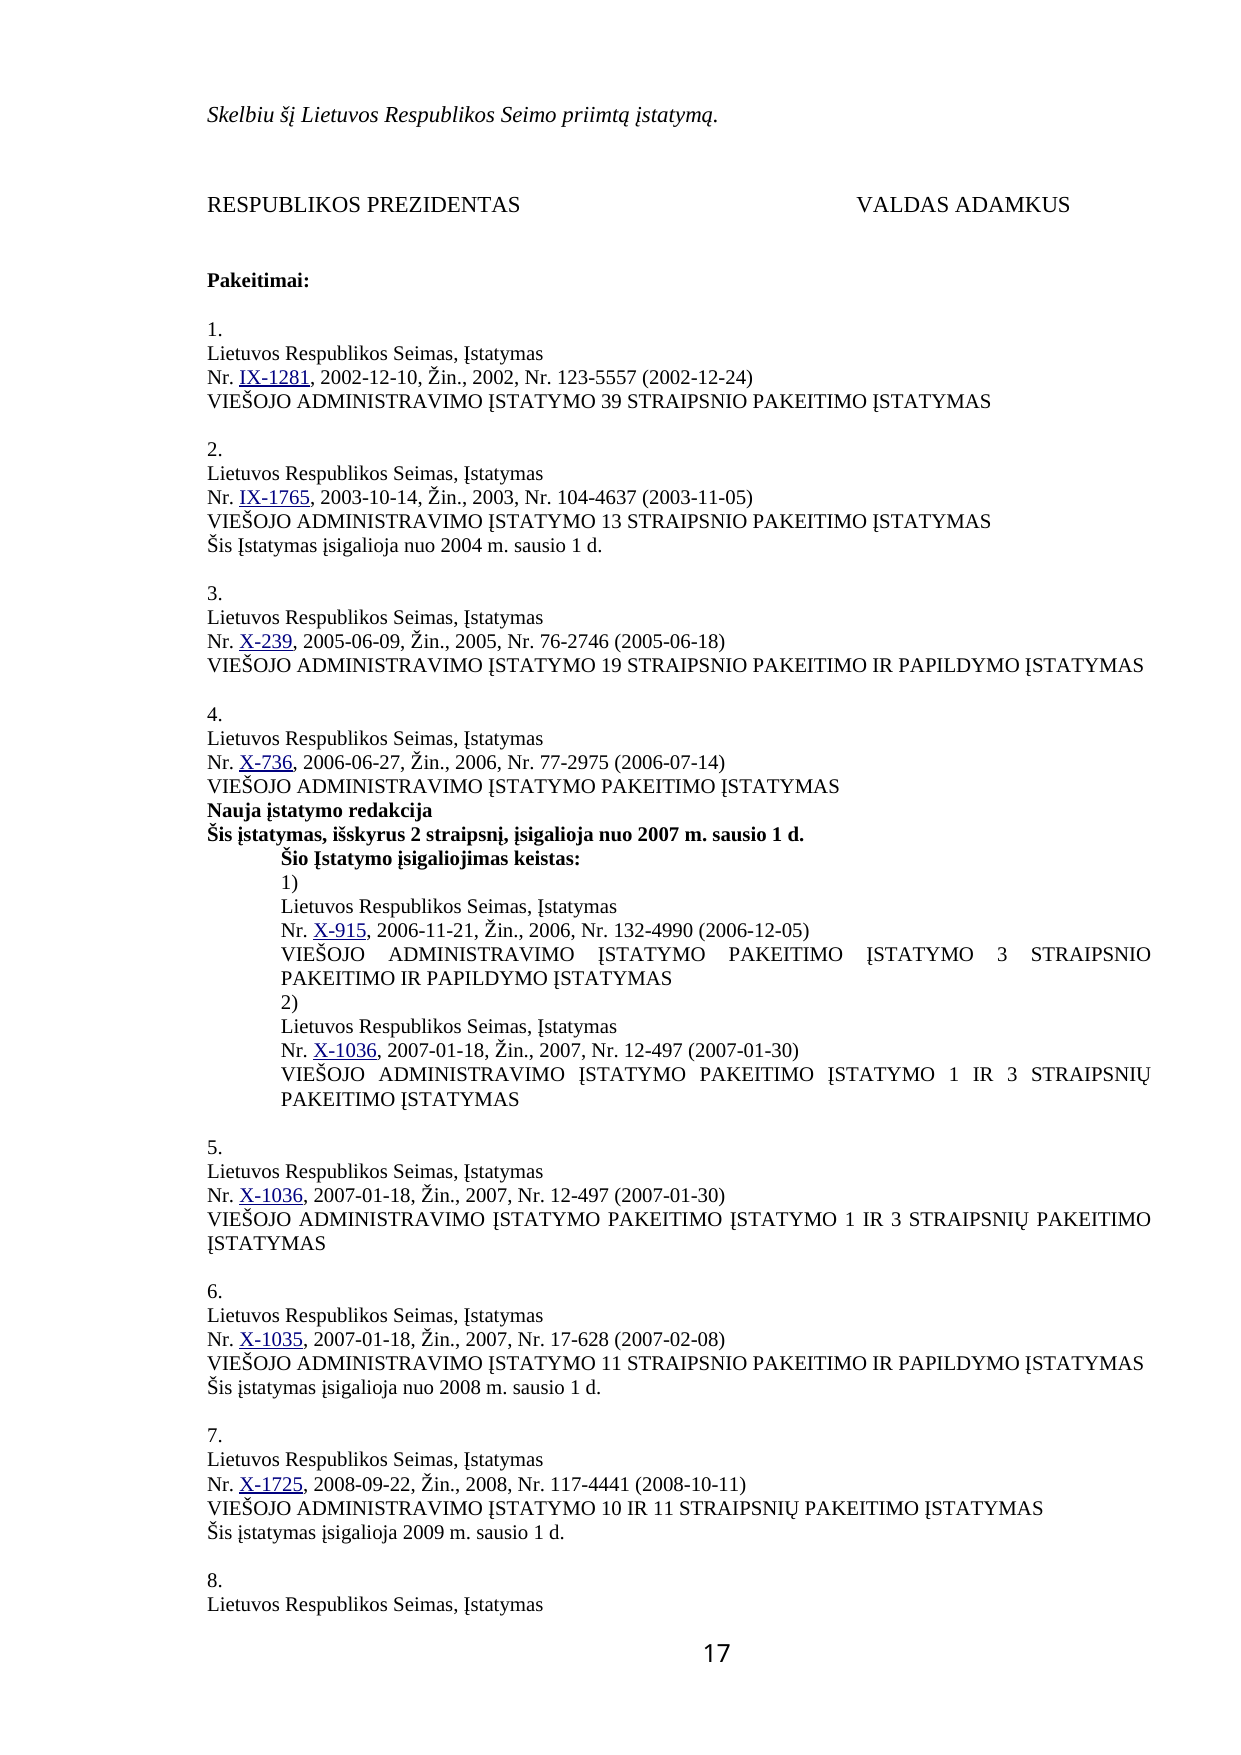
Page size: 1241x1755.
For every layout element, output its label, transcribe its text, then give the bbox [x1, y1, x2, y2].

text Lietuvos Respublikos Seimas, Įstatymas [207, 1592, 1152, 1616]
text VIEŠOJO ADMINISTRAVIMO ĮSTATYMO PAKEITIMO ĮSTATYMO 3 STRAIPSNIO PAKEITIMO IR PAPILDYMO ĮSTATYMAS [281, 942, 1152, 990]
text Nr. IX-1281, 2002-12-10, Žin., 2002, Nr. 123-5557 (2002-12-24) [207, 364, 1152, 389]
text Lietuvos Respublikos Seimas, Įstatymas [207, 461, 1152, 485]
text VIEŠOJO ADMINISTRAVIMO ĮSTATYMO 10 IR 11 STRAIPSNIŲ PAKEITIMO ĮSTATYMAS [207, 1496, 1152, 1519]
text Lietuvos Respublikos Seimas, Įstatymas [207, 1159, 1152, 1183]
text Nr. X-915, 2006-11-21, Žin., 2006, Nr. 132-4990 (2006-12-05) [207, 918, 1152, 942]
text Lietuvos Respublikos Seimas, Įstatymas [207, 1014, 1152, 1038]
text Nr. X-1036, 2007-01-18, Žin., 2007, Nr. 12-497 (2007-01-30) [207, 1038, 1152, 1062]
text VIEŠOJO ADMINISTRAVIMO ĮSTATYMO 11 STRAIPSNIO PAKEITIMO IR PAPILDYMO ĮSTATYMAS [207, 1351, 1152, 1375]
text 1) [207, 870, 1152, 894]
text VIEŠOJO ADMINISTRAVIMO ĮSTATYMO PAKEITIMO ĮSTATYMO 1 IR 3 STRAIPSNIŲ PAKEITIMO ĮSTATYMAS [281, 1062, 1152, 1111]
text Nr. X-1725, 2008-09-22, Žin., 2008, Nr. 117-4441 (2008-10-11) [207, 1471, 1152, 1496]
text Šis Įstatymas įsigalioja nuo 2004 m. sausio 1 d. [207, 533, 1152, 557]
text Lietuvos Respublikos Seimas, Įstatymas [207, 726, 1152, 749]
text Šio Įstatymo įsigaliojimas keistas: [207, 846, 1152, 870]
text Nr. X-239, 2005-06-09, Žin., 2005, Nr. 76-2746 (2005-06-18) [207, 629, 1152, 653]
text 1. [207, 316, 1152, 341]
text Lietuvos Respublikos Seimas, Įstatymas [207, 605, 1152, 629]
text Lietuvos Respublikos Seimas, Įstatymas [207, 341, 1152, 364]
text 4. [207, 701, 1152, 726]
text VIEŠOJO ADMINISTRAVIMO ĮSTATYMO 39 STRAIPSNIO PAKEITIMO ĮSTATYMAS [207, 389, 1152, 413]
text 2) [207, 990, 1152, 1014]
text 8. [207, 1568, 1152, 1592]
text Nr. IX-1765, 2003-10-14, Žin., 2003, Nr. 104-4637 (2003-11-05) [207, 485, 1152, 509]
text 6. [207, 1279, 1152, 1303]
text Nauja įstatymo redakcija [207, 798, 1152, 822]
text Lietuvos Respublikos Seimas, Įstatymas [207, 1303, 1152, 1327]
text Nr. X-1035, 2007-01-18, Žin., 2007, Nr. 17-628 (2007-02-08) [207, 1327, 1152, 1351]
text 5. [207, 1134, 1152, 1159]
text VIEŠOJO ADMINISTRAVIMO ĮSTATYMO PAKEITIMO ĮSTATYMO 1 IR 3 STRAIPSNIŲ PAKEITIMO ĮSTATYMAS [207, 1207, 1152, 1255]
text VIEŠOJO ADMINISTRAVIMO ĮSTATYMO PAKEITIMO ĮSTATYMAS [207, 774, 1152, 798]
text 7. [207, 1423, 1152, 1447]
text Lietuvos Respublikos Seimas, Įstatymas [207, 894, 1152, 918]
text RESPUBLIKOS PREZIDENTAS VALDAS ADAMKUS [207, 192, 1152, 218]
text Skelbiu šį Lietuvos Respublikos Seimo priimtą įstatymą. [207, 101, 1152, 128]
text Lietuvos Respublikos Seimas, Įstatymas [207, 1447, 1152, 1471]
text 2. [207, 437, 1152, 461]
text Nr. X-736, 2006-06-27, Žin., 2006, Nr. 77-2975 (2006-07-14) [207, 749, 1152, 774]
text Šis įstatymas įsigalioja nuo 2008 m. sausio 1 d. [207, 1375, 1152, 1399]
text Pakeitimai: [207, 268, 1152, 292]
text Šis įstatymas įsigalioja 2009 m. sausio 1 d. [207, 1519, 1152, 1544]
text VIEŠOJO ADMINISTRAVIMO ĮSTATYMO 19 STRAIPSNIO PAKEITIMO IR PAPILDYMO ĮSTATYMAS [207, 653, 1152, 677]
text VIEŠOJO ADMINISTRAVIMO ĮSTATYMO 13 STRAIPSNIO PAKEITIMO ĮSTATYMAS [207, 509, 1152, 533]
text Šis įstatymas, išskyrus 2 straipsnį, įsigalioja nuo 2007 m. sausio 1 d. [207, 822, 1152, 846]
text Nr. X-1036, 2007-01-18, Žin., 2007, Nr. 12-497 (2007-01-30) [207, 1183, 1152, 1207]
text 3. [207, 581, 1152, 605]
